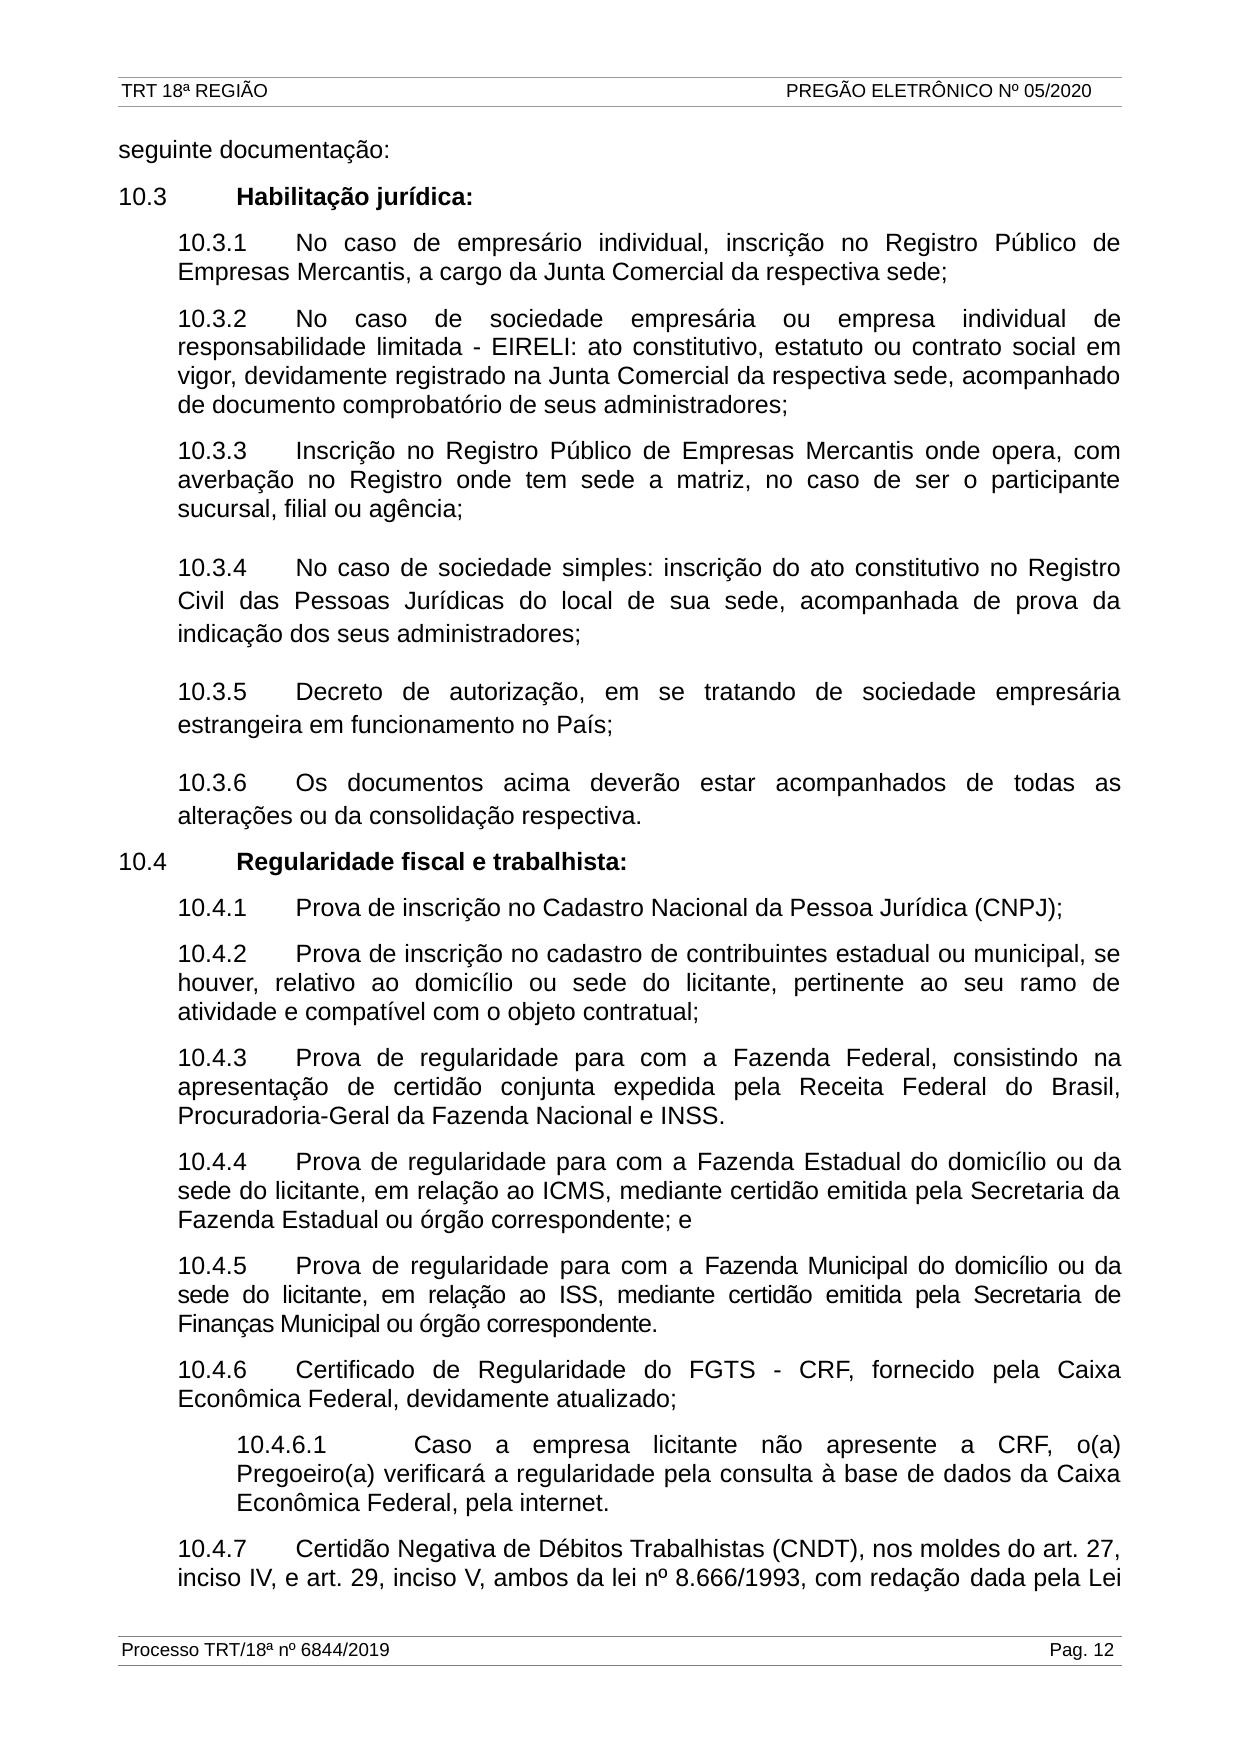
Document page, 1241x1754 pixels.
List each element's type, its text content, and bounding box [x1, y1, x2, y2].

list 10.3.6 Os documentos acima deverão estar acompanhados de todas as alterações ou da consolidação respectiva. [177, 768, 1122, 830]
text 10.3.1 No caso de empresário individual, inscrição no Registro Público de Empresas Mercantis, a cargo da Junta Comercial da respectiva sede; [177, 228, 1122, 286]
list 10.4.5 Prova de regularidade para com a Fazenda Municipal do domicílio ou da sede do licitante, em relação ao ISS, mediante certidão emitida pela Secretaria de Finanças Municipal ou órgão correspondente. [177, 1251, 1122, 1337]
text 10.4 Regularidade fiscal e trabalhista: [118, 846, 1122, 875]
list 10.3.5 Decreto de autorização, em se tratando de sociedade empresária estrangeira em funcionamento no País; [177, 677, 1122, 739]
list 10.4.2 Prova de inscrição no cadastro de contribuintes estadual ou municipal, se houver, relativo ao domicílio ou sede do licitante, pertinente ao seu ramo de atividade e compatível com o objeto contratual; [177, 939, 1122, 1026]
text 10.3 Habilitação jurídica: [118, 182, 1122, 211]
list 10.4.7 Certidão Negativa de Débitos Trabalhistas (CNDT), nos moldes do art. 27, inciso IV, e art. 29, inciso V, ambos da lei nº 8.666/1993, com redação dada pela Lei [177, 1534, 1122, 1592]
list 10.4.4 Prova de regularidade para com a Fazenda Estadual do domicílio ou da sede do licitante, em relação ao ICMS, mediante certidão emitida pela Secretaria da Fazenda Estadual ou órgão correspondente; e [177, 1147, 1122, 1233]
list 10.4.3 Prova de regularidade para com a Fazenda Federal, consistindo na apresentação de certidão conjunta expedida pela Receita Federal do Brasil, Procuradoria-Geral da Fazenda Nacional e INSS. [177, 1043, 1122, 1129]
text seguinte documentação: [118, 136, 1122, 164]
list 10.3.4 No caso de sociedade simples: inscrição do ato constitutivo no Registro Civil das Pessoas Jurídicas do local de sua sede, acompanhada de prova da indicação dos seus administradores; [177, 553, 1122, 648]
list 10.4.6 Certificado de Regularidade do FGTS - CRF, fornecido pela Caixa Econômica Federal, devidamente atualizado; [177, 1355, 1122, 1413]
list 10.4.6.1 Caso a empresa licitante não apresente a CRF, o(a) Pregoeiro(a) verificará a regularidade pela consulta à base de dados da Caixa Econômica Federal, pela internet. [236, 1430, 1122, 1517]
text 10.3.2 No caso de sociedade empresária ou empresa individual de responsabilidade limitada - EIRELI: ato constitutivo, estatuto ou contrato social em vigor, devidamente registrado na Junta Comercial da respectiva sede, acompanhado de documento comprobatório de seus administradores; [177, 304, 1122, 419]
text 10.3.3 Inscrição no Registro Público de Empresas Mercantis onde opera, com averbação no Registro onde tem sede a matriz, no caso de ser o participante sucursal, filial ou agência; [177, 436, 1122, 523]
list 10.4.1 Prova de inscrição no Cadastro Nacional da Pessoa Jurídica (CNPJ); [177, 893, 1122, 922]
